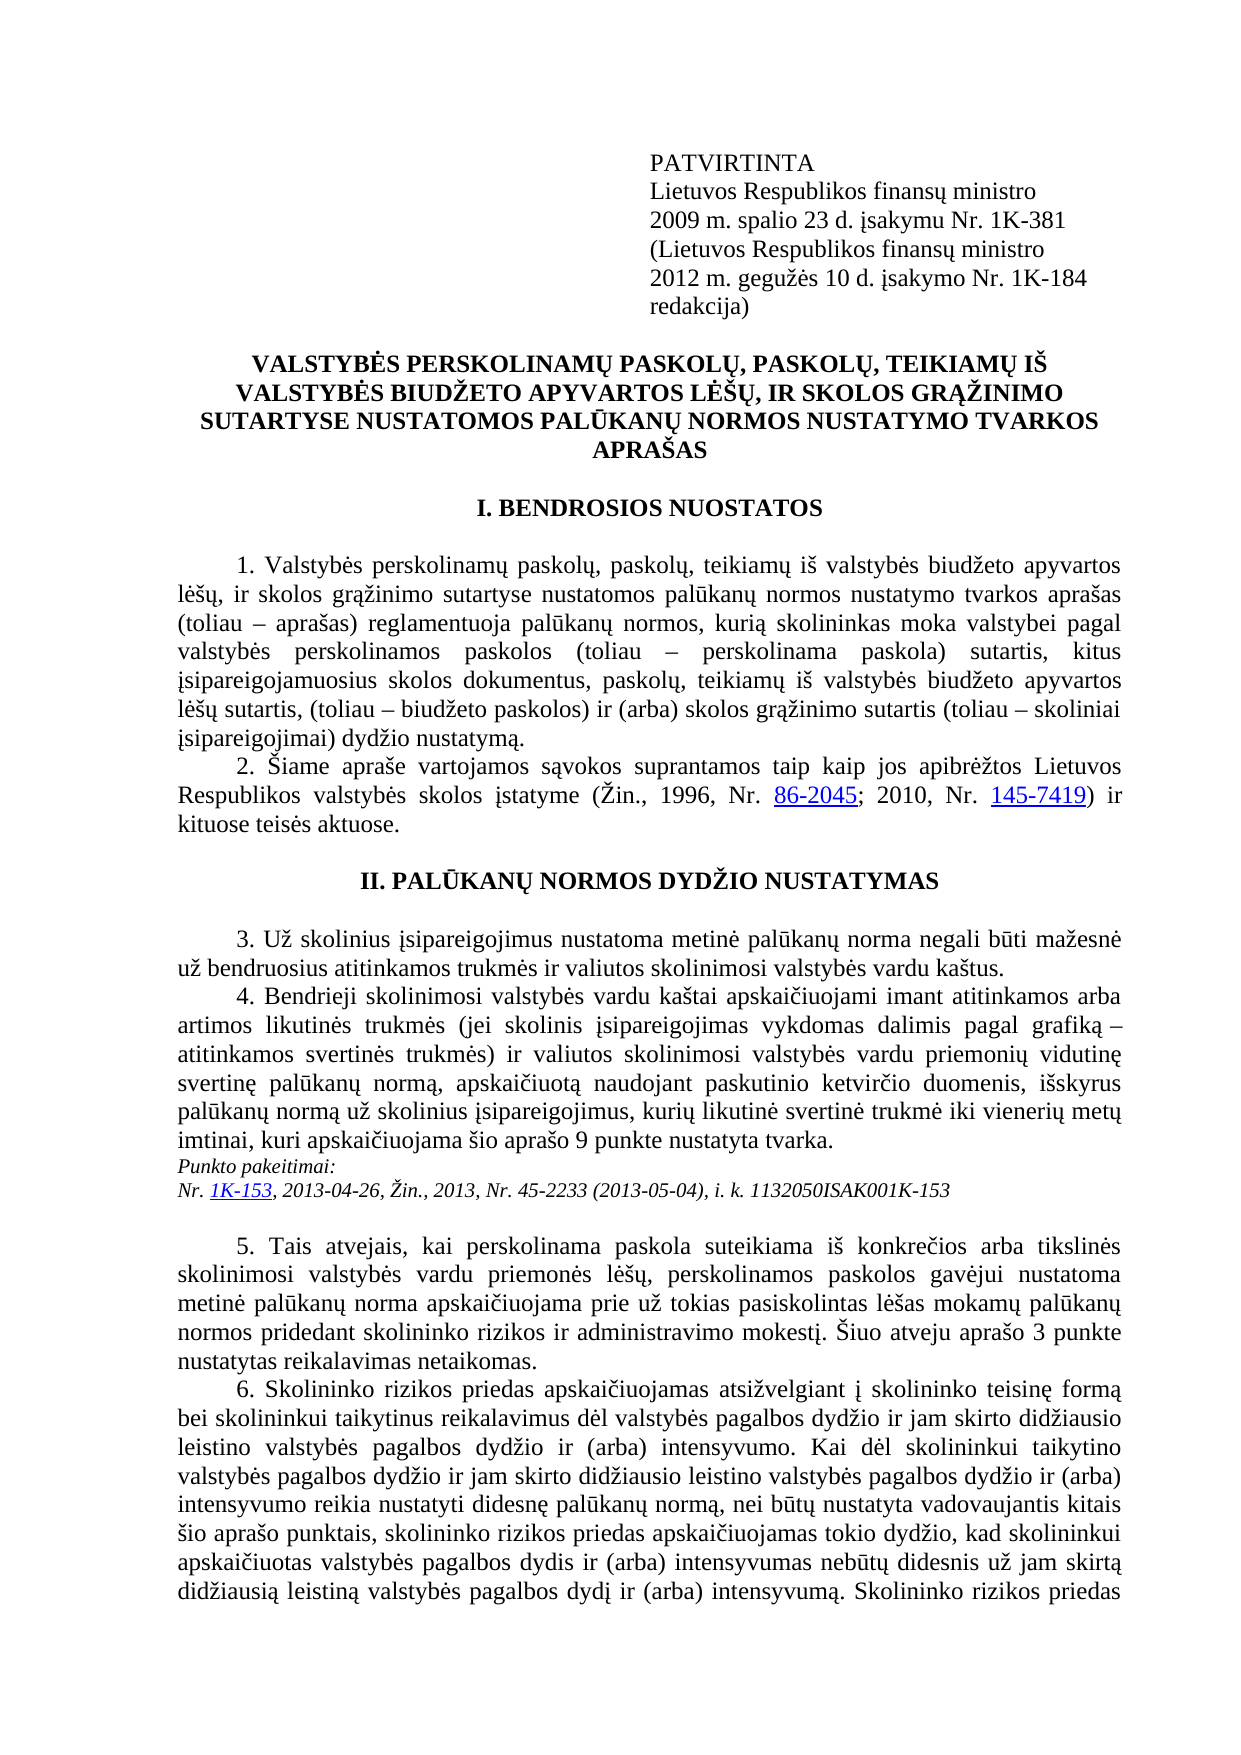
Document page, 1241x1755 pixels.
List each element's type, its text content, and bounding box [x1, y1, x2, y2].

text 6. Skolininko rizikos priedas apskaičiuojamas atsižvelgiant į skolininko teisinę formą bei skolininkui taikytinus reikalavimus dėl valstybės pagalbos dydžio ir jam skirto didžiausio leistino valstybės pagalbos dydžio ir (arba) intensyvumo. Kai dėl skolininkui taikytino valstybės pagalbos dydžio ir jam skirto didžiausio leistino valstybės pagalbos dydžio ir (arba) intensyvumo reikia nustatyti didesnę palūkanų normą, nei būtų nustatyta vadovaujantis kitais šio aprašo punktais, skolininko rizikos priedas apskaičiuojamas tokio dydžio, kad skolininkui apskaičiuotas valstybės pagalbos dydis ir (arba) intensyvumas nebūtų didesnis už jam skirtą didžiausią leistiną valstybės pagalbos dydį ir (arba) intensyvumą. Skolininko rizikos priedas [177, 1374, 1122, 1604]
text Nr. 1K-153, 2013-04-26, Žin., 2013, Nr. 45-2233 (2013-05-04), i. k. 1132050ISAK001K-153 [177, 1178, 1122, 1202]
text VALSTYBĖS PERSKOLINAMŲ PASKOLŲ, PASKOLŲ, TEIKIAMŲ IŠ VALSTYBĖS BIUDŽETO APYVARTOS LĖŠŲ, IR SKOLOS GRĄŽINIMO SUTARTYSE NUSTATOMOS PALŪKANŲ NORMOS NUSTATYMO TVARKOS APRAŠAS [177, 349, 1122, 464]
text Lietuvos Respublikos finansų ministro [649, 176, 1122, 205]
text 5. Tais atvejais, kai perskolinama paskola suteikiama iš konkrečios arba tikslinės skolinimosi valstybės vardu priemonės lėšų, perskolinamos paskolos gavėjui nustatoma metinė palūkanų norma apskaičiuojama prie už tokias pasiskolintas lėšas mokamų palūkanų normos pridedant skolininko rizikos ir administravimo mokestį. Šiuo atveju aprašo 3 punkte nustatytas reikalavimas netaikomas. [177, 1231, 1122, 1374]
text (Lietuvos Respublikos finansų ministro [649, 234, 1122, 263]
text 2. Šiame apraše vartojamos sąvokos suprantamos taip kaip jos apibrėžtos Lietuvos Respublikos valstybės skolos įstatyme (Žin., 1996, Nr. 86-2045; 2010, Nr. 145-7419) ir kituose teisės aktuose. [177, 751, 1122, 838]
text II. PALŪKANŲ NORMOS DYDŽIO NUSTATYMAS [177, 866, 1122, 895]
text redakcija) [649, 291, 1122, 320]
text 1. Valstybės perskolinamų paskolų, paskolų, teikiamų iš valstybės biudžeto apyvartos lėšų, ir skolos grąžinimo sutartyse nustatomos palūkanų normos nustatymo tvarkos aprašas (toliau – aprašas) reglamentuoja palūkanų normos, kurią skolininkas moka valstybei pagal valstybės perskolinamos paskolos (toliau – perskolinama paskola) sutartis, kitus įsipareigojamuosius skolos dokumentus, paskolų, teikiamų iš valstybės biudžeto apyvartos lėšų sutartis, (toliau – biudžeto paskolos) ir (arba) skolos grąžinimo sutartis (toliau – skoliniai įsipareigojimai) dydžio nustatymą. [177, 550, 1122, 751]
text 4. Bendrieji skolinimosi valstybės vardu kaštai apskaičiuojami imant atitinkamos arba artimos likutinės trukmės (jei skolinis įsipareigojimas vykdomas dalimis pagal grafiką – atitinkamos svertinės trukmės) ir valiutos skolinimosi valstybės vardu priemonių vidutinę svertinę palūkanų normą, apskaičiuotą naudojant paskutinio ketvirčio duomenis, išskyrus palūkanų normą už skolinius įsipareigojimus, kurių likutinė svertinė trukmė iki vienerių metų imtinai, kuri apskaičiuojama šio aprašo 9 punkte nustatyta tvarka. [177, 981, 1122, 1154]
text 2009 m. spalio 23 d. įsakymu Nr. 1K-381 [649, 205, 1122, 234]
text 2012 m. gegužės 10 d. įsakymo Nr. 1K-184 [649, 263, 1122, 291]
text 3. Už skolinius įsipareigojimus nustatoma metinė palūkanų norma negali būti mažesnė už bendruosius atitinkamos trukmės ir valiutos skolinimosi valstybės vardu kaštus. [177, 924, 1122, 981]
text PATVIRTINTA [649, 148, 1122, 176]
text I. BENDROSIOS NUOSTATOS [177, 493, 1122, 521]
text Punkto pakeitimai: [177, 1154, 1122, 1178]
